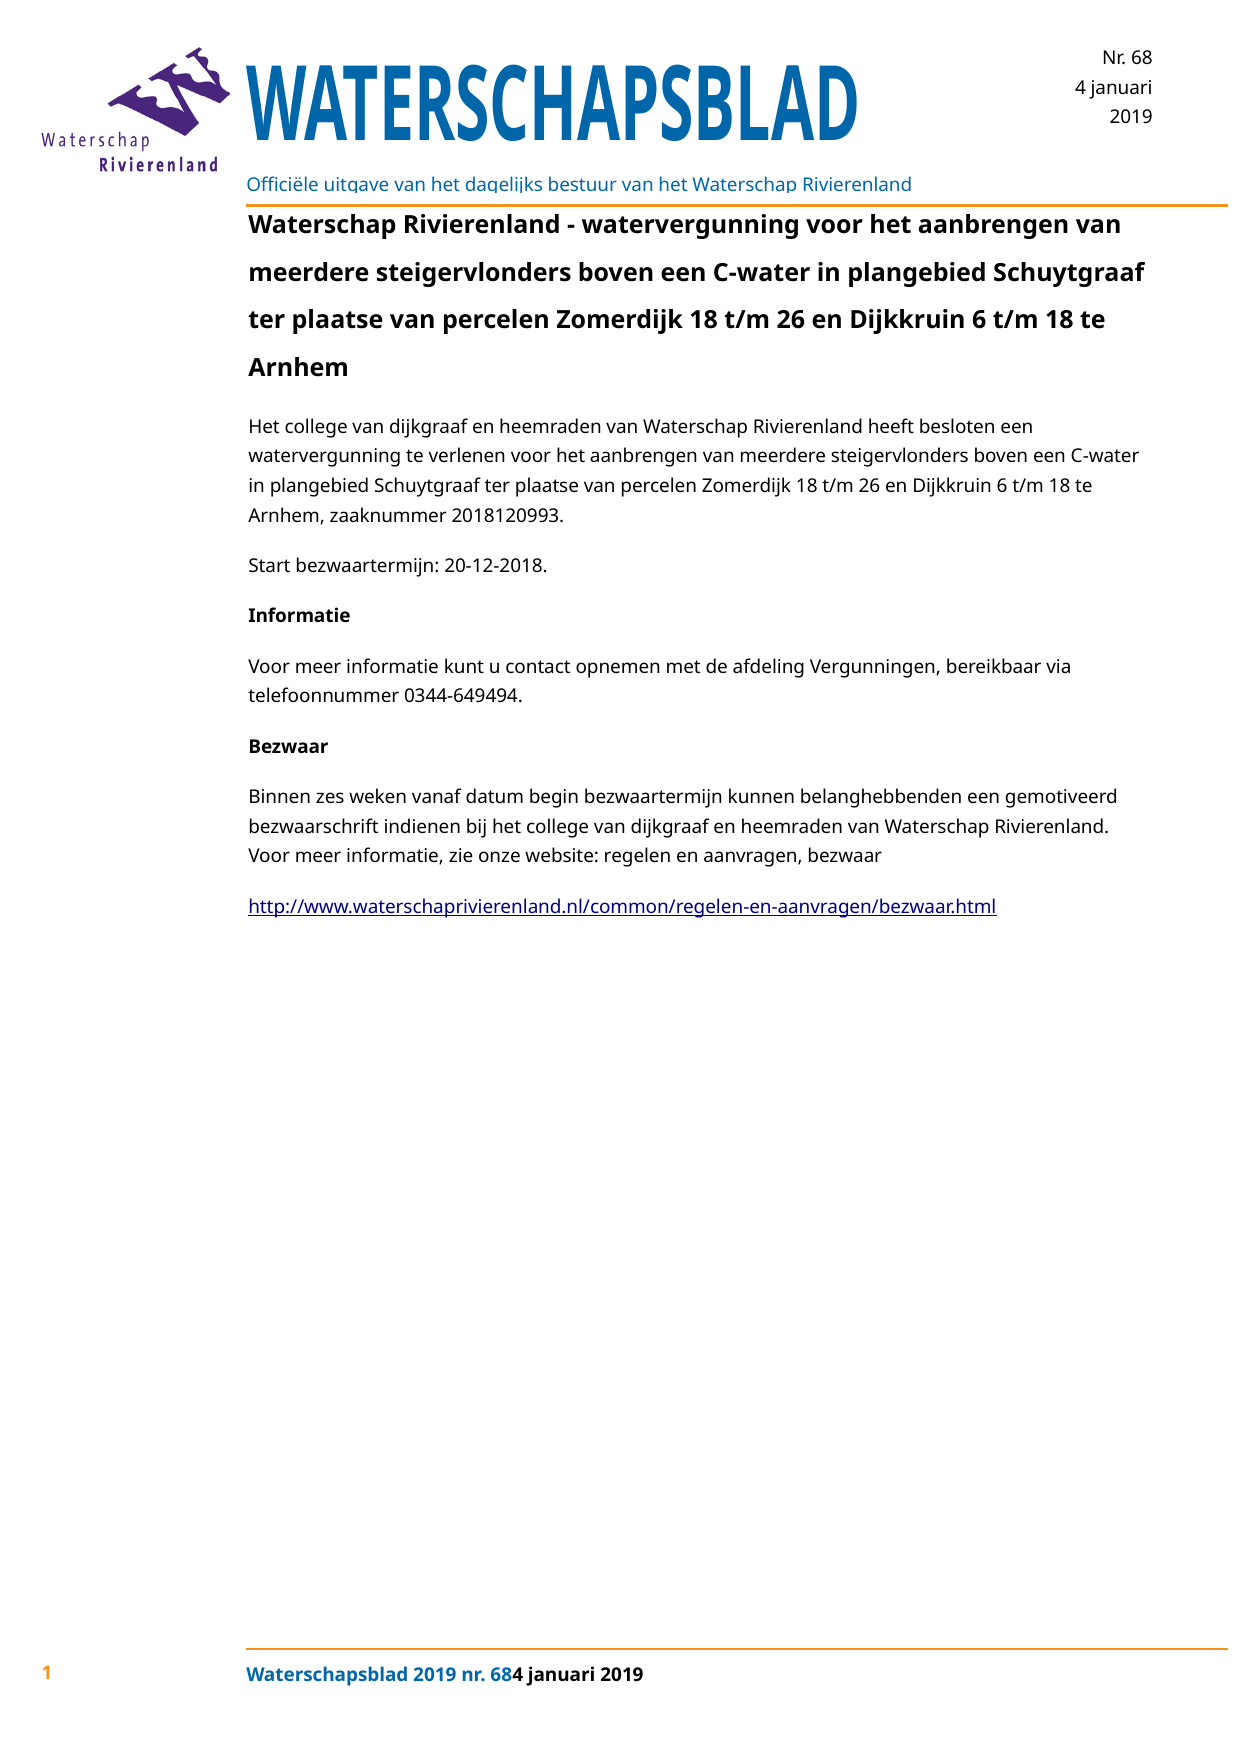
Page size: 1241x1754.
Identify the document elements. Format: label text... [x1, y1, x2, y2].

text Bezwaar [248, 733, 1152, 759]
text http://www.waterschaprivierenland.nl/common/regelen-en-aanvragen/bezwaar.html [248, 893, 1152, 919]
text Het college van dijkgraaf en heemraden van Waterschap Rivierenland heeft besloten een watervergunning te verlenen voor het aanbrengen van meerdere steigervlonders boven een C-water in plangebied Schuytgraaf ter plaatse van percelen Zomerdijk 18 t/m 26 en Dijkkruin 6 t/m 18 te Arnhem, zaaknummer 2018120993. [248, 413, 1152, 528]
text Waterschap Rivierenland - watervergunning voor het aanbrengen van meerdere steigervlonders boven een C-water in plangebied Schuytgraaf ter plaatse van percelen Zomerdijk 18 t/m 26 en Dijkkruin 6 t/m 18 te Arnhem [248, 207, 1152, 384]
text Binnen zes weken vanaf datum begin bezwaartermijn kunnen belanghebbenden een gemotiveerd bezwaarschrift indienen bij het college van dijkgraaf en heemraden van Waterschap Rivierenland. Voor meer informatie, zie onze website: regelen en aanvragen, bezwaar [248, 783, 1152, 868]
text Start bezwaartermijn: 20-12-2018. [248, 552, 1152, 578]
text Voor meer informatie kunt u contact opnemen met de afdeling Vergunningen, bereikbaar via telefoonnummer 0344-649494. [248, 653, 1152, 708]
text Informatie [248, 603, 1152, 628]
picture [41, 47, 231, 172]
